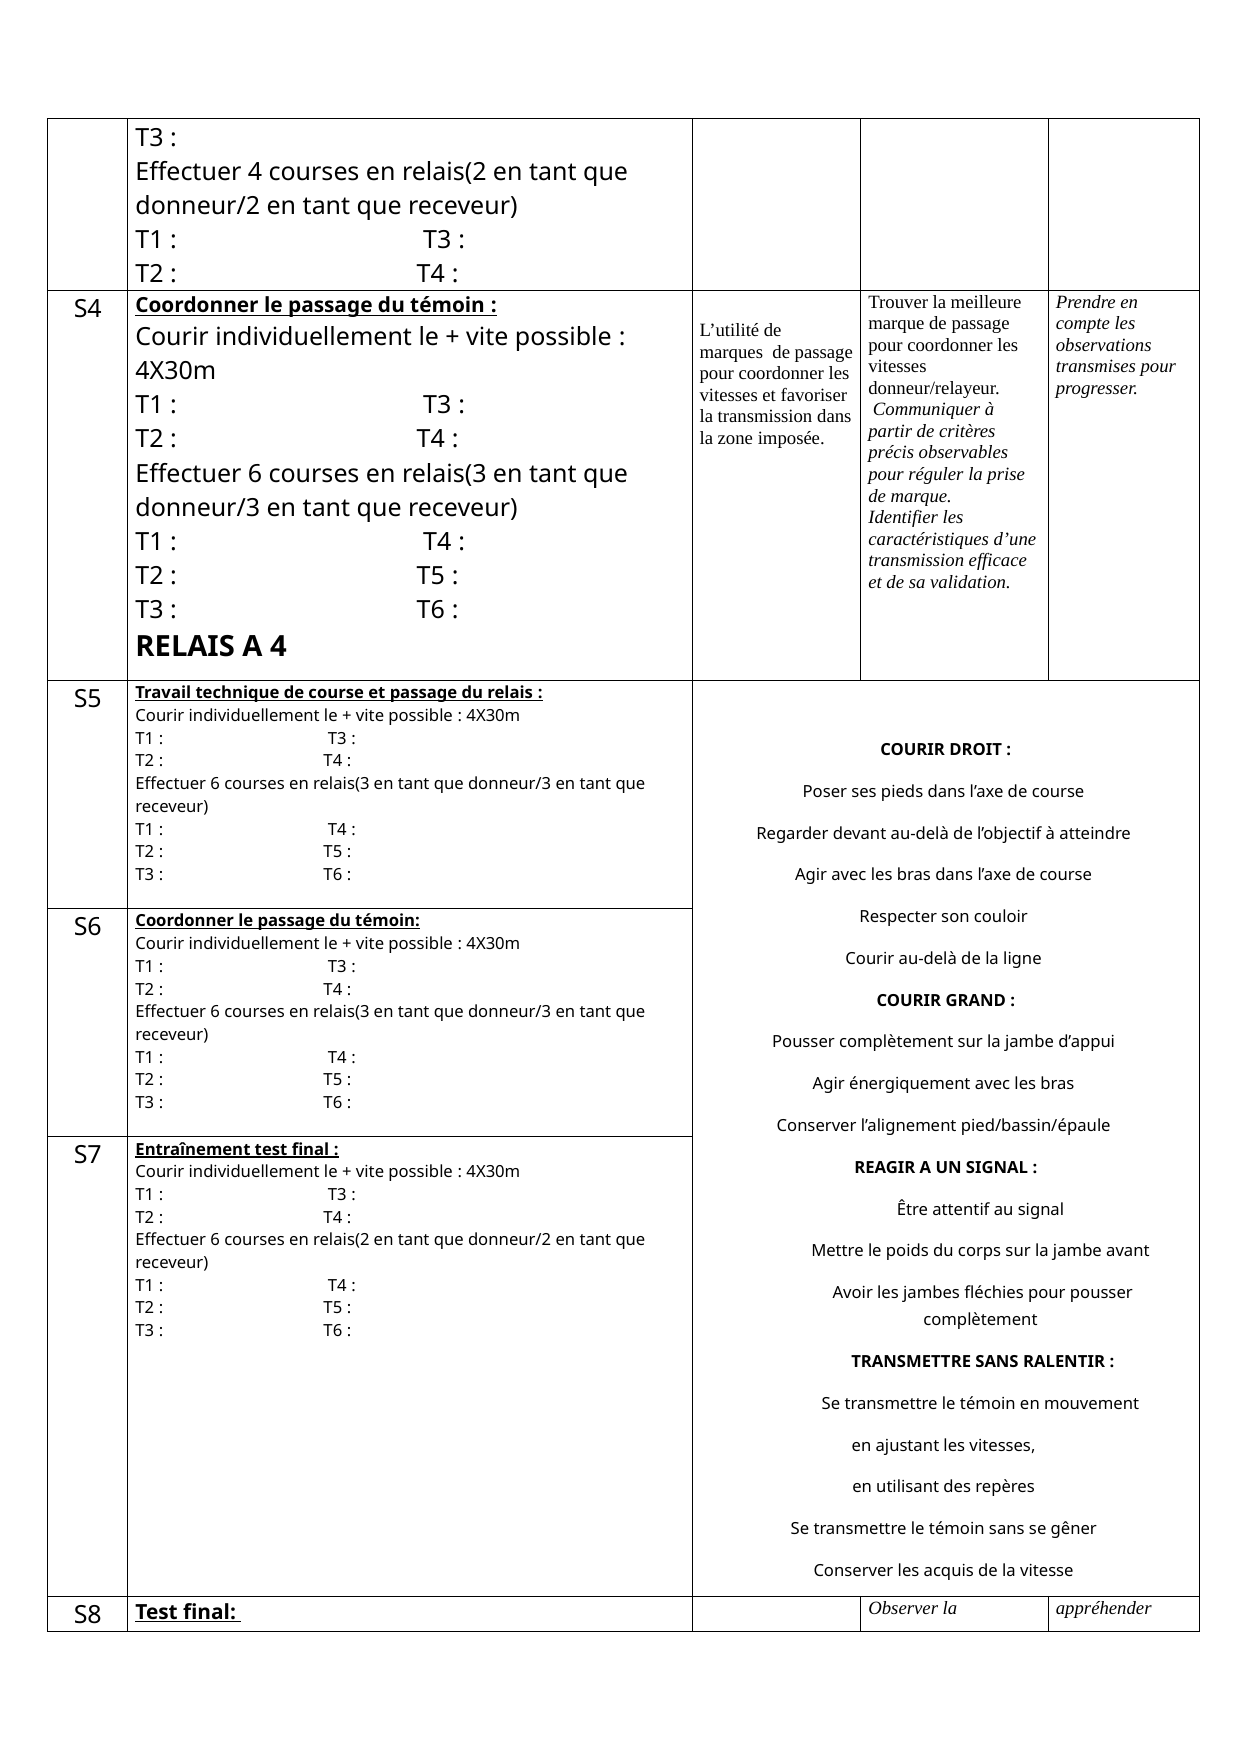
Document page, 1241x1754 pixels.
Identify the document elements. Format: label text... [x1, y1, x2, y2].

table_cell Trouver la meilleure marque de passage pour coordonner les vitesses donneur/relayeur. Communiquer à partir de critères précis observables pour réguler la prise de marque. Identifier les caractéristiques d’une transmission efficace et de sa validation. [861, 291, 1048, 680]
table_cell [861, 119, 1048, 289]
table_cell S8 [48, 1597, 127, 1631]
table_cell [48, 119, 127, 289]
table_cell [1049, 119, 1199, 289]
table_cell Observer la [861, 1597, 1048, 1631]
table_cell COURIR DROIT : Poser ses pieds dans l’axe de course Regarder devant au-delà de l’objectif à atteindre Agir avec les bras dans l’axe de course Respecter son couloir Courir au-delà de la ligne COURIR GRAND : Pousser complètement sur la jambe d’appui Agir énergiquement avec les bras Conserver l’alignement pied/bassin/épaule REAGIR A UN SIGNAL : Être attentif au signal Mettre le poids du corps sur la jambe avant Avoir les jambes fléchies pour pousser complètement TRANSMETTRE SANS RALENTIR : Se transmettre le témoin en mouvement en ajustant les vitesses, en utilisant des repères Se transmettre le témoin sans se gêner Conserver les acquis de la vitesse [693, 681, 1199, 1596]
table_cell Prendre en compte les observations transmises pour progresser. [1049, 291, 1199, 680]
table_cell Coordonner le passage du témoin : Courir individuellement le + vite possible : 4X30m T1 : T3 : T2 : T4 : Effectuer 6 courses en relais(3 en tant que donneur/3 en tant que receveur) T1 : T4 : T2 : T5 : T3 : T6 : RELAIS A 4 [128, 291, 692, 680]
table_cell Coordonner le passage du témoin: Courir individuellement le + vite possible : 4X30m T1 : T3 : T2 : T4 : Effectuer 6 courses en relais(3 en tant que donneur/3 en tant que receveur) T1 : T4 : T2 : T5 : T3 : T6 : [128, 909, 692, 1136]
table_cell Entraînement test final : Courir individuellement le + vite possible : 4X30m T1 : T3 : T2 : T4 : Effectuer 6 courses en relais(2 en tant que donneur/2 en tant que receveur) T1 : T4 : T2 : T5 : T3 : T6 : [128, 1137, 692, 1596]
table_cell S5 [48, 681, 127, 908]
table_cell Test final: [128, 1597, 692, 1631]
table_cell S4 [48, 291, 127, 680]
table_cell S6 [48, 909, 127, 1136]
table_cell appréhender [1049, 1597, 1199, 1631]
table_cell [693, 1597, 860, 1631]
table_cell [693, 119, 860, 289]
table_cell T3 : Effectuer 4 courses en relais(2 en tant que donneur/2 en tant que receveur) T1 : T3 : T2 : T4 : [128, 119, 692, 289]
table_cell Travail technique de course et passage du relais : Courir individuellement le + vite possible : 4X30m T1 : T3 : T2 : T4 : Effectuer 6 courses en relais(3 en tant que donneur/3 en tant que receveur) T1 : T4 : T2 : T5 : T3 : T6 : [128, 681, 692, 908]
table_cell L’utilité de marques de passage pour coordonner les vitesses et favoriser la transmission dans la zone imposée. [693, 291, 860, 680]
table_cell S7 [48, 1137, 127, 1596]
